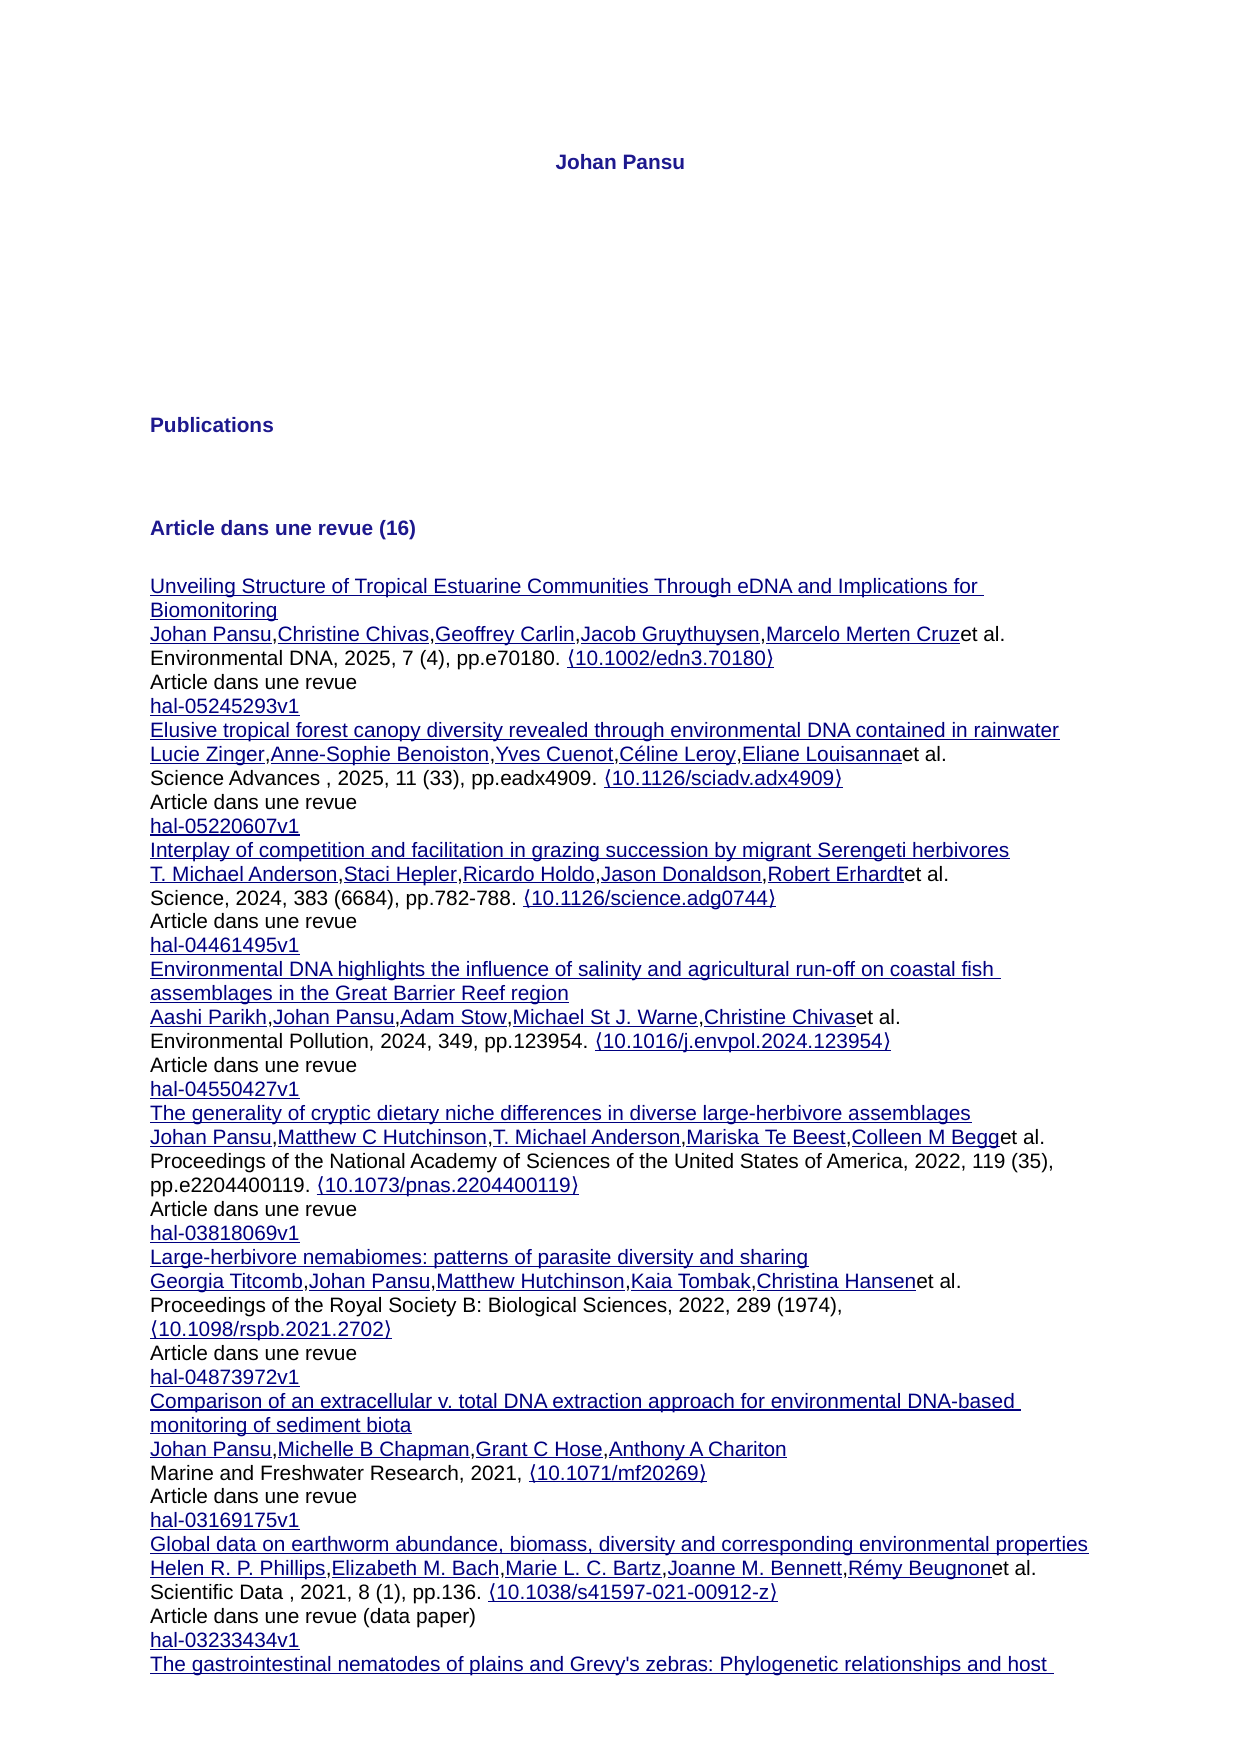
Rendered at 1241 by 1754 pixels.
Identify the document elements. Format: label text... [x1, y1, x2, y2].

table_cell Interplay of competition and facilitation in grazing succession by migrant Serengeti herbivores T. Michael Anderson,Staci Hepler,Ricardo Holdo,Jason Donaldson,Robert Erhardtet al. Science, 2024, 383 (6684), pp.782-788. ⟨10.1126/science.adg0744⟩ Article dans une revue hal-04461495v1 [150, 838, 1090, 957]
table_cell Comparison of an extracellular v. total DNA extraction approach for environmental DNA-based monitoring of sediment biota Johan Pansu,Michelle B Chapman,Grant C Hose,Anthony A Chariton Marine and Freshwater Research, 2021, ⟨10.1071/mf20269⟩ Article dans une revue hal-03169175v1 [150, 1389, 1090, 1532]
subtitle Johan Pansu [150, 150, 1090, 174]
table_cell Elusive tropical forest canopy diversity revealed through environmental DNA contained in rainwater Lucie Zinger,Anne-Sophie Benoiston,Yves Cuenot,Céline Leroy,Eliane Louisannaet al. Science Advances , 2025, 11 (33), pp.eadx4909. ⟨10.1126/sciadv.adx4909⟩ Article dans une revue hal-05220607v1 [150, 718, 1090, 837]
table_cell Environmental DNA highlights the influence of salinity and agricultural run-off on coastal fish assemblages in the Great Barrier Reef region Aashi Parikh,Johan Pansu,Adam Stow,Michael St J. Warne,Christine Chivaset al. Environmental Pollution, 2024, 349, pp.123954. ⟨10.1016/j.envpol.2024.123954⟩ Article dans une revue hal-04550427v1 [150, 957, 1090, 1101]
table_cell The generality of cryptic dietary niche differences in diverse large-herbivore assemblages Johan Pansu,Matthew C Hutchinson,T. Michael Anderson,Mariska Te Beest,Colleen M Begget al. Proceedings of the National Academy of Sciences of the United States of America, 2022, 119 (35), pp.e2204400119. ⟨10.1073/pnas.2204400119⟩ Article dans une revue hal-03818069v1 [150, 1101, 1090, 1245]
subtitle Article dans une revue (16) [150, 516, 1090, 539]
table_cell The gastrointestinal nematodes of plains and Grevy's zebras: Phylogenetic relationships and host [150, 1652, 1090, 1676]
subtitle Publications [150, 412, 1090, 436]
table_cell Large-herbivore nemabiomes: patterns of parasite diversity and sharing Georgia Titcomb,Johan Pansu,Matthew Hutchinson,Kaia Tombak,Christina Hansenet al. Proceedings of the Royal Society B: Biological Sciences, 2022, 289 (1974), ⟨10.1098/rspb.2021.2702⟩ Article dans une revue hal-04873972v1 [150, 1245, 1090, 1388]
table_cell Global data on earthworm abundance, biomass, diversity and corresponding environmental properties Helen R. P. Phillips,Elizabeth M. Bach,Marie L. C. Bartz,Joanne M. Bennett,Rémy Beugnonet al. Scientific Data , 2021, 8 (1), pp.136. ⟨10.1038/s41597-021-00912-z⟩ Article dans une revue (data paper) hal-03233434v1 [150, 1532, 1090, 1652]
table_header Unveiling Structure of Tropical Estuarine Communities Through eDNA and Implications for Biomonitoring Johan Pansu,Christine Chivas,Geoffrey Carlin,Jacob Gruythuysen,Marcelo Merten Cruzet al. Environmental DNA, 2025, 7 (4), pp.e70180. ⟨10.1002/edn3.70180⟩ Article dans une revue hal-05245293v1 [150, 574, 1090, 718]
